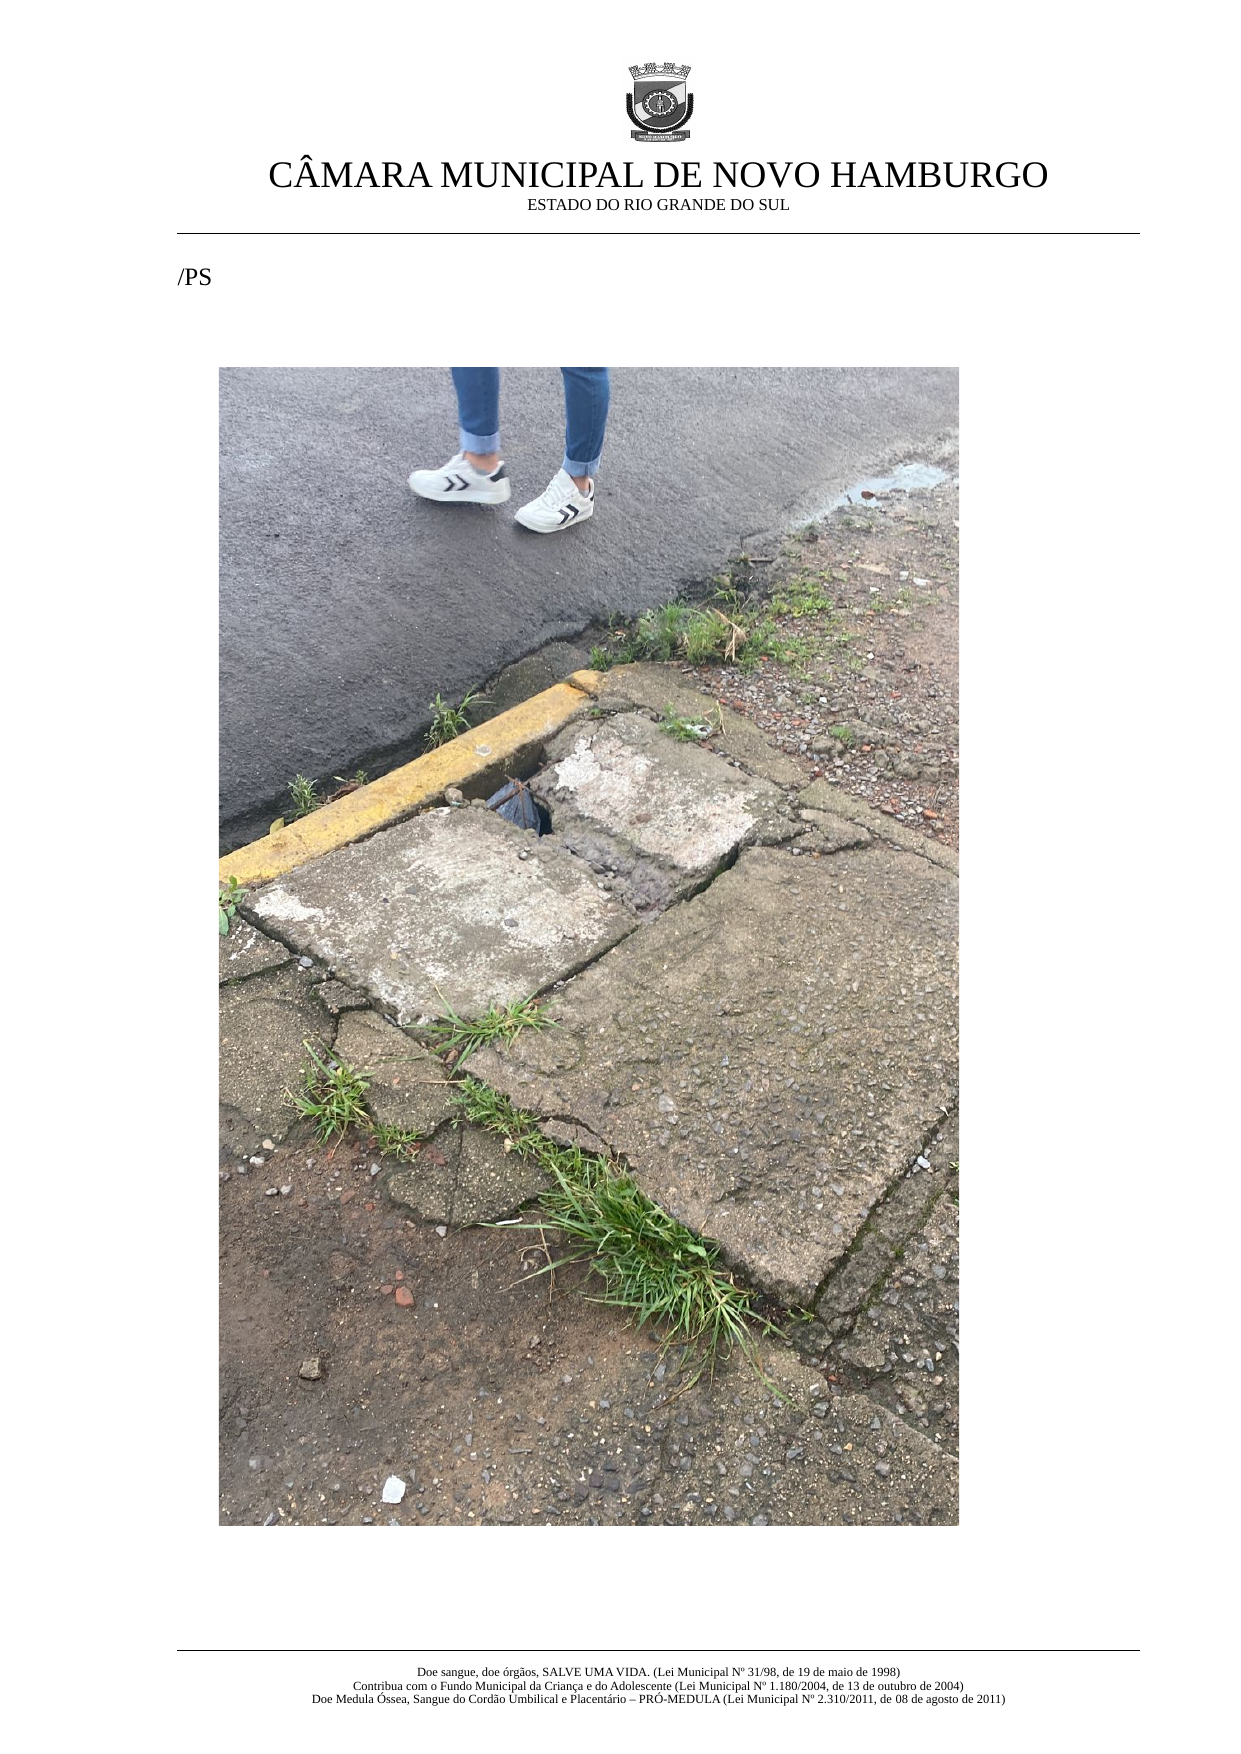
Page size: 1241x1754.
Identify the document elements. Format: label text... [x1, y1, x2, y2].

text /PS [177, 263, 1140, 291]
picture [218, 367, 960, 1526]
